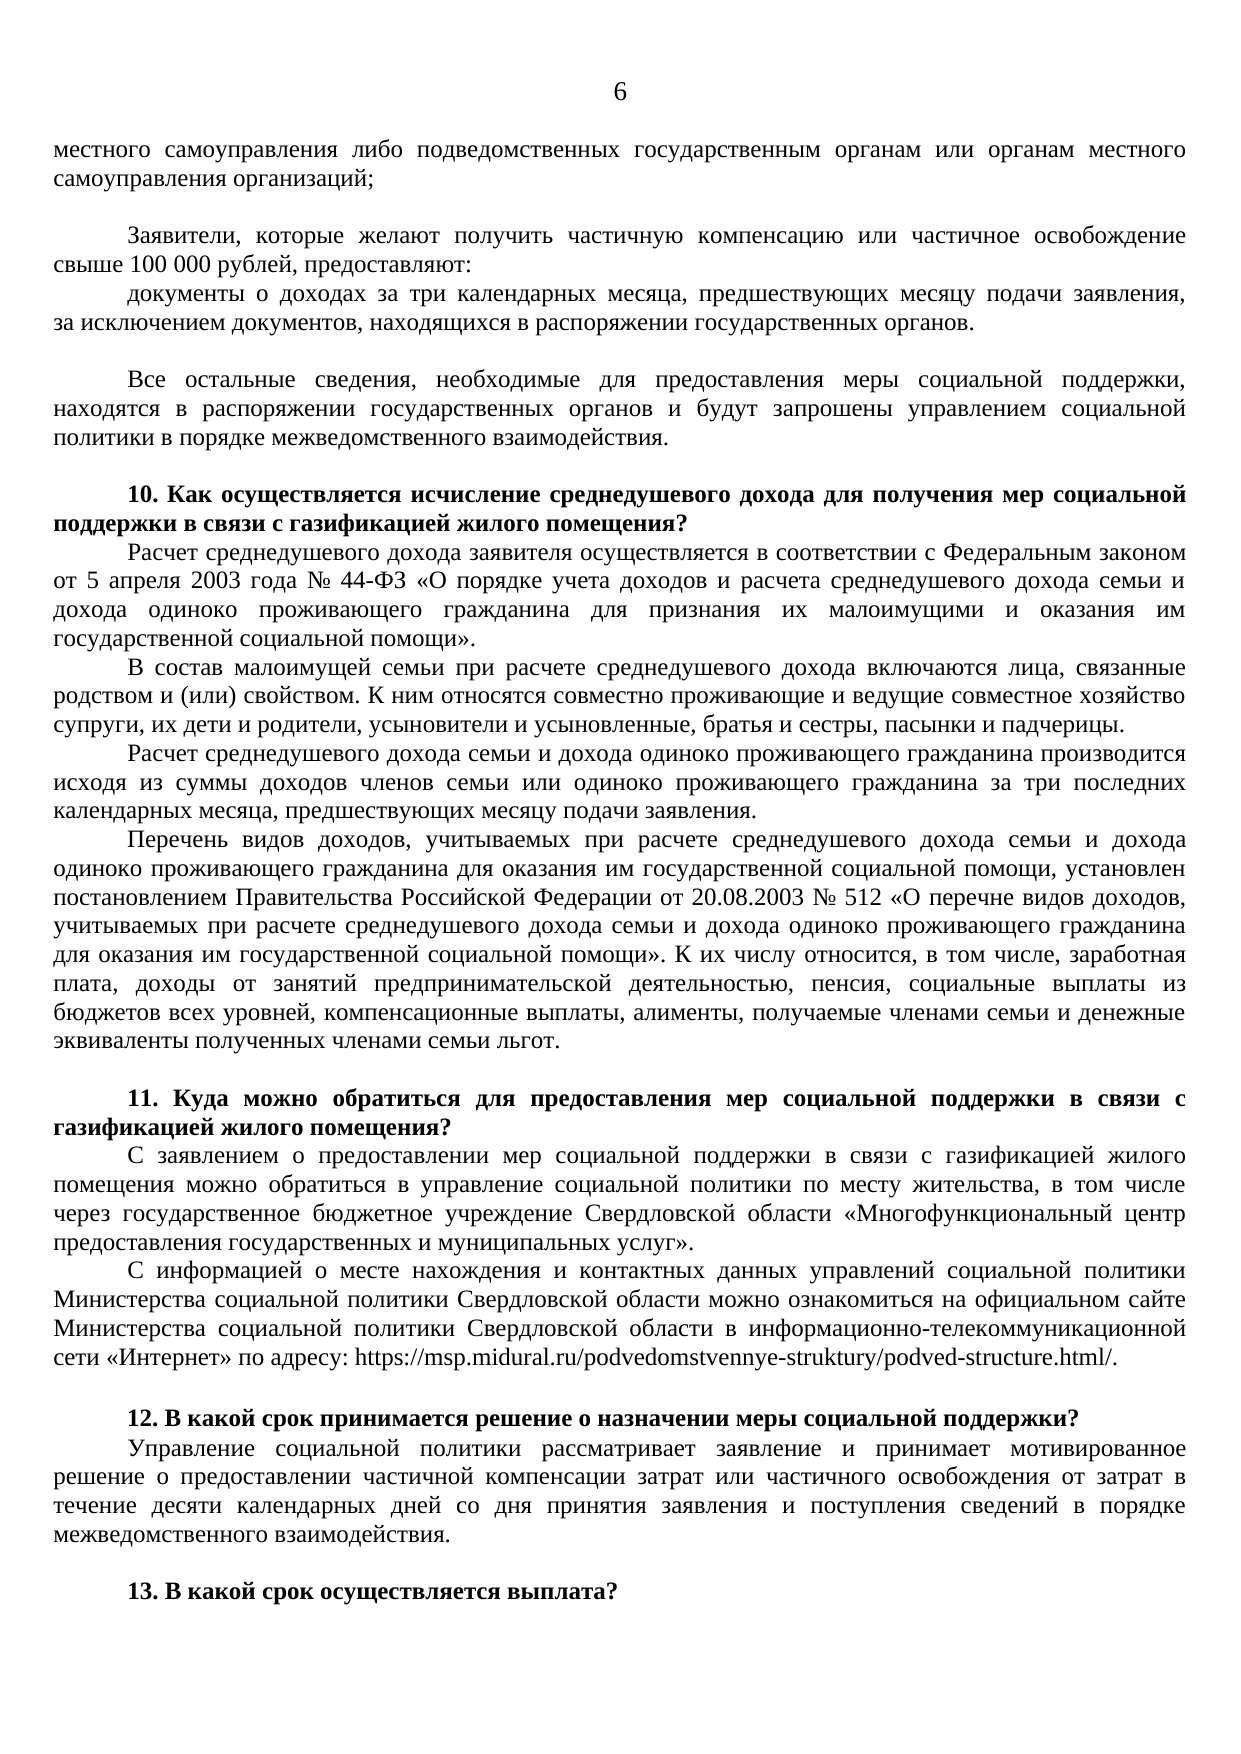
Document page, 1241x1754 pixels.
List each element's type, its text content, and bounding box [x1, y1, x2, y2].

text местного самоуправления либо подведомственных государственным органам или органам местного самоуправления организаций; [53, 134, 1187, 192]
text Перечень видов доходов, учитываемых при расчете среднедушевого дохода семьи и дохода одиноко проживающего гражданина для оказания им государственной социальной помощи, установлен постановлением Правительства Российской Федерации от 20.08.2003 № 512 «О перечне видов доходов, учитываемых при расчете среднедушевого дохода семьи и дохода одиноко проживающего гражданина для оказания им государственной социальной помощи». К их числу относится, в том числе, заработная плата, доходы от занятий предпринимательской деятельностью, пенсия, социальные выплаты из бюджетов всех уровней, компенсационные выплаты, алименты, получаемые членами семьи и денежные эквиваленты полученных членами семьи льгот. [53, 824, 1187, 1054]
text Управление социальной политики рассматривает заявление и принимает мотивированное решение о предоставлении частичной компенсации затрат или частичного освобождения от затрат в течение десяти календарных дней со дня принятия заявления и поступления сведений в порядке межведомственного взаимодействия. [53, 1433, 1187, 1548]
text документы о доходах за три календарных месяца, предшествующих месяцу подачи заявления, за исключением документов, находящихся в распоряжении государственных органов. [53, 278, 1187, 335]
text Расчет среднедушевого дохода семьи и дохода одиноко проживающего гражданина производится исходя из суммы доходов членов семьи или одиноко проживающего гражданина за три последних календарных месяца, предшествующих месяцу подачи заявления. [53, 738, 1187, 824]
text В состав малоимущей семьи при расчете среднедушевого дохода включаются лица, связанные родством и (или) свойством. К ним относятся совместно проживающие и ведущие совместное хозяйство супруги, их дети и родители, усыновители и усыновленные, братья и сестры, пасынки и падчерицы. [53, 652, 1187, 738]
text 11. Куда можно обратиться для предоставления мер социальной поддержки в связи с газификацией жилого помещения? [53, 1083, 1187, 1140]
text 10. Как осуществляется исчисление среднедушевого дохода для получения мер социальной поддержки в связи с газификацией жилого помещения? [53, 479, 1187, 537]
text С заявлением о предоставлении мер социальной поддержки в связи с газификацией жилого помещения можно обратиться в управление социальной политики по месту жительства, в том числе через государственное бюджетное учреждение Свердловской области «Многофункциональный центр предоставления государственных и муниципальных услуг». [53, 1140, 1187, 1255]
text С информацией о месте нахождения и контактных данных управлений социальной политики Министерства социальной политики Свердловской области можно ознакомиться на официальном сайте Министерства социальной политики Свердловской области в информационно-телекоммуникационной сети «Интернет» по адресу: https://msp.midural.ru/podvedomstvennye-struktury/podved-structure.html/. [53, 1255, 1187, 1370]
text Заявители, которые желают получить частичную компенсацию или частичное освобождение свыше 100 000 рублей, предоставляют: [53, 220, 1187, 278]
text 12. В какой срок принимается решение о назначении меры социальной поддержки? [53, 1402, 1187, 1433]
text Все остальные сведения, необходимые для предоставления меры социальной поддержки, находятся в распоряжении государственных органов и будут запрошены управлением социальной политики в порядке межведомственного взаимодействия. [53, 364, 1187, 450]
text Расчет среднедушевого дохода заявителя осуществляется в соответствии с Федеральным законом от 5 апреля 2003 года № 44-ФЗ «О порядке учета доходов и расчета среднедушевого дохода семьи и дохода одиноко проживающего гражданина для признания их малоимущими и оказания им государственной социальной помощи». [53, 537, 1187, 652]
text 13. В какой срок осуществляется выплата? [53, 1576, 1187, 1605]
